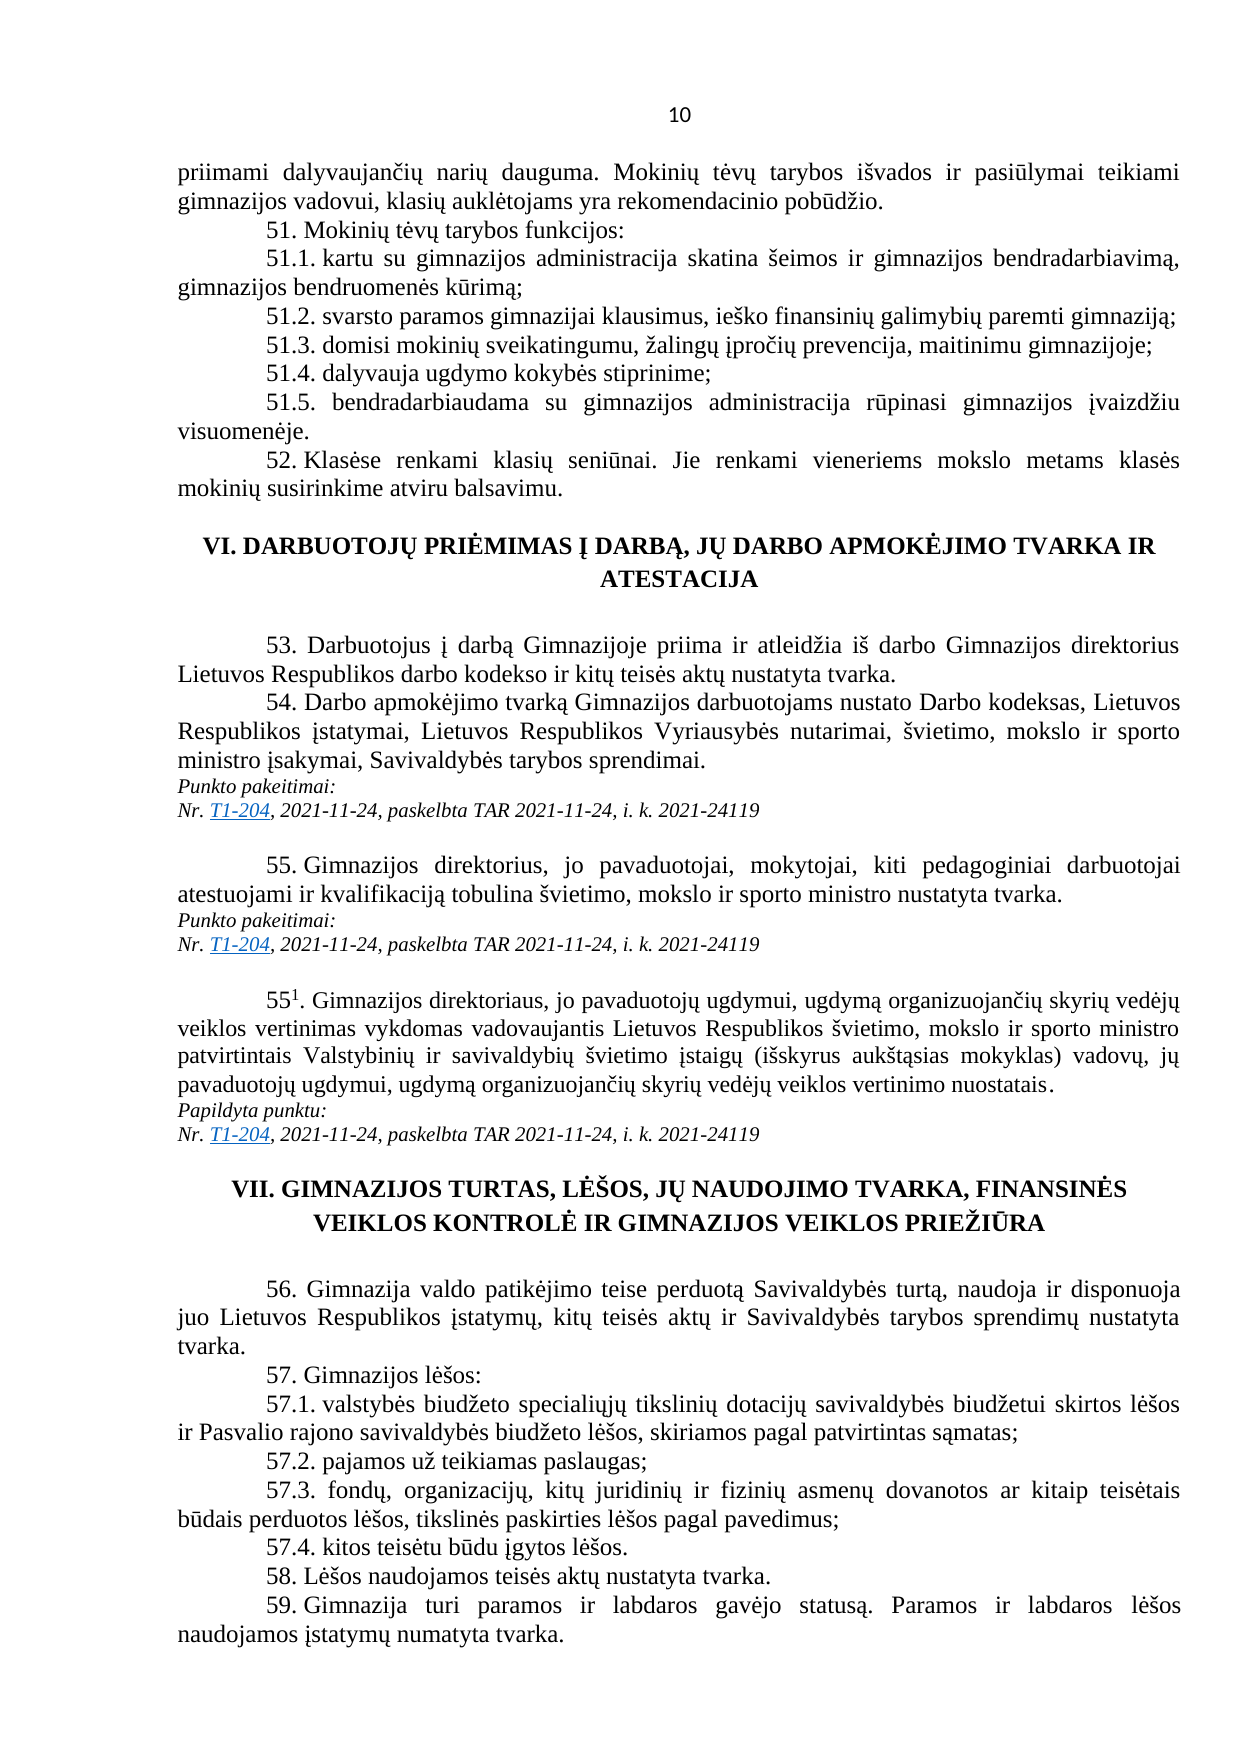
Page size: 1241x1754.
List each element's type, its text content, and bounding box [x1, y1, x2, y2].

text 551. Gimnazijos direktoriaus, jo pavaduotojų ugdymui, ugdymą organizuojančių skyrių vedėjų veiklos vertinimas vykdomas vadovaujantis Lietuvos Respublikos švietimo, mokslo ir sporto ministro patvirtintais Valstybinių ir savivaldybių švietimo įstaigų (išskyrus aukštąsias mokyklas) vadovų, jų pavaduotojų ugdymui, ugdymą organizuojančių skyrių vedėjų veiklos vertinimo nuostatais. [177, 985, 1181, 1098]
text 51. Mokinių tėvų tarybos funkcijos: [177, 215, 1181, 243]
text 57.2. pajamos už teikiamas paslaugas; [177, 1446, 1181, 1475]
text 57.3. fondų, organizacijų, kitų juridinių ir fizinių asmenų dovanotos ar kitaip teisėtais būdais perduotos lėšos, tikslinės paskirties lėšos pagal pavedimus; [177, 1475, 1181, 1532]
text 58. Lėšos naudojamos teisės aktų nustatyta tvarka. [177, 1561, 1181, 1590]
text 57.1. valstybės biudžeto specialiųjų tikslinių dotacijų savivaldybės biudžetui skirtos lėšos ir Pasvalio rajono savivaldybės biudžeto lėšos, skiriamos pagal patvirtintas sąmatas; [177, 1389, 1181, 1446]
text 51.5. bendradarbiaudama su gimnazijos administracija rūpinasi gimnazijos įvaizdžiu visuomenėje. [177, 387, 1181, 445]
text 51.3. domisi mokinių sveikatingumu, žalingų įpročių prevencija, maitinimu gimnazijoje; [177, 330, 1181, 358]
text 59. Gimnazija turi paramos ir labdaros gavėjo statusą. Paramos ir labdaros lėšos naudojamos įstatymų numatyta tvarka. [177, 1590, 1181, 1647]
text Punkto pakeitimai: [177, 908, 1181, 932]
text 56. Gimnazija valdo patikėjimo teise perduotą Savivaldybės turtą, naudoja ir disponuoja juo Lietuvos Respublikos įstatymų, kitų teisės aktų ir Savivaldybės tarybos sprendimų nustatyta tvarka. [177, 1274, 1181, 1360]
text Nr. T1-204, 2021-11-24, paskelbta TAR 2021-11-24, i. k. 2021-24119 [177, 1122, 1181, 1146]
text 57.4. kitos teisėtu būdu įgytos lėšos. [177, 1532, 1181, 1561]
text VII. GIMNAZIJOS TURTAS, LĖŠOS, JŲ NAUDOJIMO TVARKA, FINANSINĖS VEIKLOS KONTROLĖ IR GIMNAZIJOS VEIKLOS PRIEŽIŪRA [177, 1174, 1181, 1236]
text 51.2. svarsto paramos gimnazijai klausimus, ieško finansinių galimybių paremti gimnaziją; [177, 301, 1181, 330]
text 53. Darbuotojus į darbą Gimnazijoje priima ir atleidžia iš darbo Gimnazijos direktorius Lietuvos Respublikos darbo kodekso ir kitų teisės aktų nustatyta tvarka. [177, 630, 1181, 687]
text 52. Klasėse renkami klasių seniūnai. Jie renkami vieneriems mokslo metams klasės mokinių susirinkime atviru balsavimu. [177, 445, 1181, 502]
text 51.1. kartu su gimnazijos administracija skatina šeimos ir gimnazijos bendradarbiavimą, gimnazijos bendruomenės kūrimą; [177, 243, 1181, 301]
text Papildyta punktu: [177, 1098, 1181, 1122]
text priimami dalyvaujančių narių dauguma. Mokinių tėvų tarybos išvados ir pasiūlymai teikiami gimnazijos vadovui, klasių auklėtojams yra rekomendacinio pobūdžio. [177, 157, 1181, 215]
text Nr. T1-204, 2021-11-24, paskelbta TAR 2021-11-24, i. k. 2021-24119 [177, 932, 1181, 956]
text Punkto pakeitimai: [177, 774, 1181, 798]
text VI. DARBUOTOJŲ PRIĖMIMAS Į DARBĄ, JŲ DARBO APMOKĖJIMO TVARKA IR ATESTACIJA [177, 531, 1181, 593]
text 55. Gimnazijos direktorius, jo pavaduotojai, mokytojai, kiti pedagoginiai darbuotojai atestuojami ir kvalifikaciją tobulina švietimo, mokslo ir sporto ministro nustatyta tvarka. [177, 851, 1181, 908]
text 54. Darbo apmokėjimo tvarką Gimnazijos darbuotojams nustato Darbo kodeksas, Lietuvos Respublikos įstatymai, Lietuvos Respublikos Vyriausybės nutarimai, švietimo, mokslo ir sporto ministro įsakymai, Savivaldybės tarybos sprendimai. [177, 687, 1181, 774]
text 57. Gimnazijos lėšos: [177, 1360, 1181, 1389]
text 51.4. dalyvauja ugdymo kokybės stiprinime; [177, 358, 1181, 387]
text Nr. T1-204, 2021-11-24, paskelbta TAR 2021-11-24, i. k. 2021-24119 [177, 798, 1181, 822]
